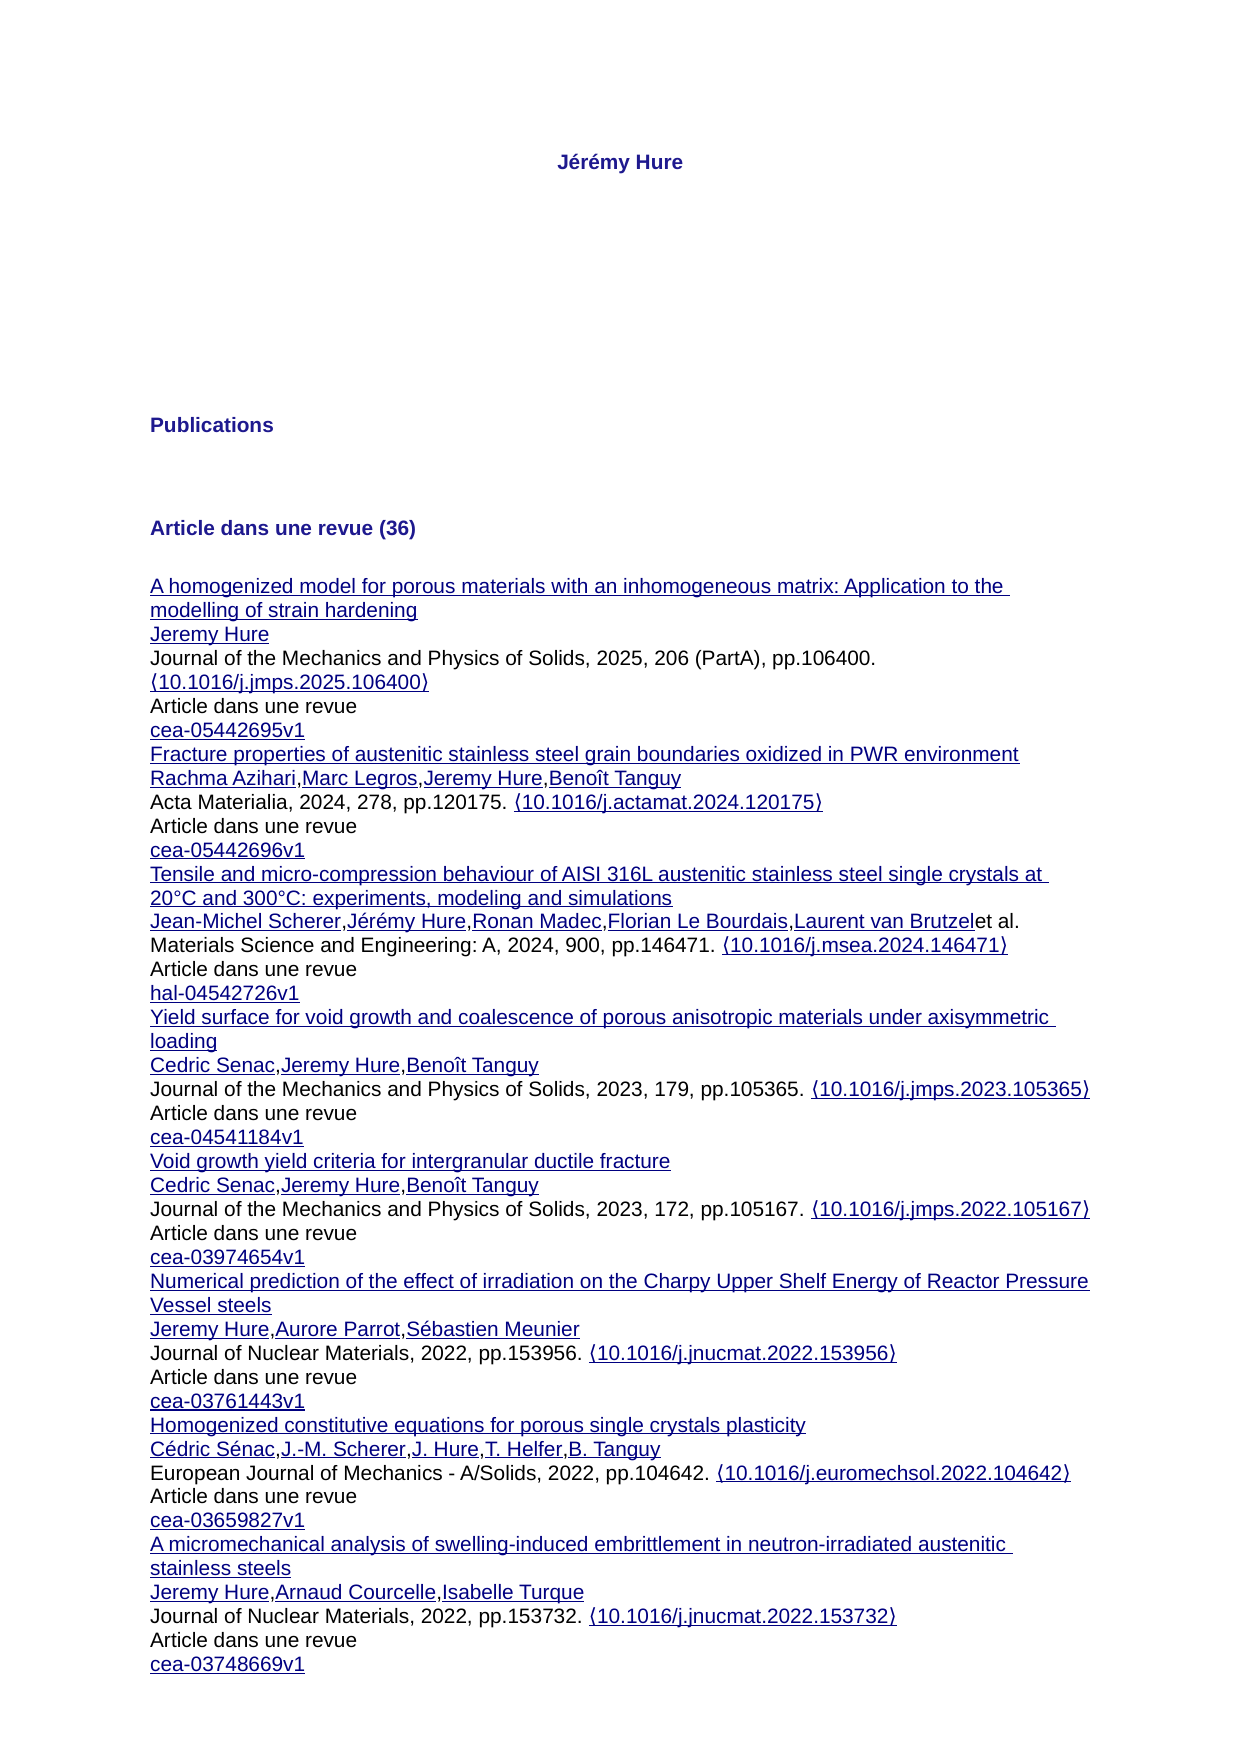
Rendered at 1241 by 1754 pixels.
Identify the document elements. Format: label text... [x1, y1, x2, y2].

subtitle Publications [150, 412, 1090, 436]
subtitle Article dans une revue (36) [150, 516, 1090, 539]
table_cell Homogenized constitutive equations for porous single crystals plasticity Cédric Sénac,J.-M. Scherer,J. Hure,T. Helfer,B. Tanguy European Journal of Mechanics - A/Solids, 2022, pp.104642. ⟨10.1016/j.euromechsol.2022.104642⟩ Article dans une revue cea-03659827v1 [150, 1413, 1090, 1532]
table_cell A micromechanical analysis of swelling-induced embrittlement in neutron-irradiated austenitic stainless steels Jeremy Hure,Arnaud Courcelle,Isabelle Turque Journal of Nuclear Materials, 2022, pp.153732. ⟨10.1016/j.jnucmat.2022.153732⟩ Article dans une revue cea-03748669v1 [150, 1532, 1090, 1676]
table_cell Fracture properties of austenitic stainless steel grain boundaries oxidized in PWR environment Rachma Azihari,Marc Legros,Jeremy Hure,Benoît Tanguy Acta Materialia, 2024, 278, pp.120175. ⟨10.1016/j.actamat.2024.120175⟩ Article dans une revue cea-05442696v1 [150, 742, 1090, 861]
table_cell Yield surface for void growth and coalescence of porous anisotropic materials under axisymmetric loading Cedric Senac,Jeremy Hure,Benoît Tanguy Journal of the Mechanics and Physics of Solids, 2023, 179, pp.105365. ⟨10.1016/j.jmps.2023.105365⟩ Article dans une revue cea-04541184v1 [150, 1005, 1090, 1149]
table_cell Tensile and micro-compression behaviour of AISI 316L austenitic stainless steel single crystals at 20°C and 300°C: experiments, modeling and simulations Jean-Michel Scherer,Jérémy Hure,Ronan Madec,Florian Le Bourdais,Laurent van Brutzelet al. Materials Science and Engineering: A, 2024, 900, pp.146471. ⟨10.1016/j.msea.2024.146471⟩ Article dans une revue hal-04542726v1 [150, 861, 1090, 1005]
table_cell Numerical prediction of the effect of irradiation on the Charpy Upper Shelf Energy of Reactor Pressure [150, 1269, 1090, 1290]
table_cell Vessel steels Jeremy Hure,Aurore Parrot,Sébastien Meunier Journal of Nuclear Materials, 2022, pp.153956. ⟨10.1016/j.jnucmat.2022.153956⟩ Article dans une revue cea-03761443v1 [150, 1291, 1090, 1412]
table_cell Void growth yield criteria for intergranular ductile fracture Cedric Senac,Jeremy Hure,Benoît Tanguy Journal of the Mechanics and Physics of Solids, 2023, 172, pp.105167. ⟨10.1016/j.jmps.2022.105167⟩ Article dans une revue cea-03974654v1 [150, 1149, 1090, 1269]
table_header A homogenized model for porous materials with an inhomogeneous matrix: Application to the modelling of strain hardening Jeremy Hure Journal of the Mechanics and Physics of Solids, 2025, 206 (PartA), pp.106400. ⟨10.1016/j.jmps.2025.106400⟩ Article dans une revue cea-05442695v1 [150, 574, 1090, 742]
subtitle Jérémy Hure [150, 150, 1090, 174]
